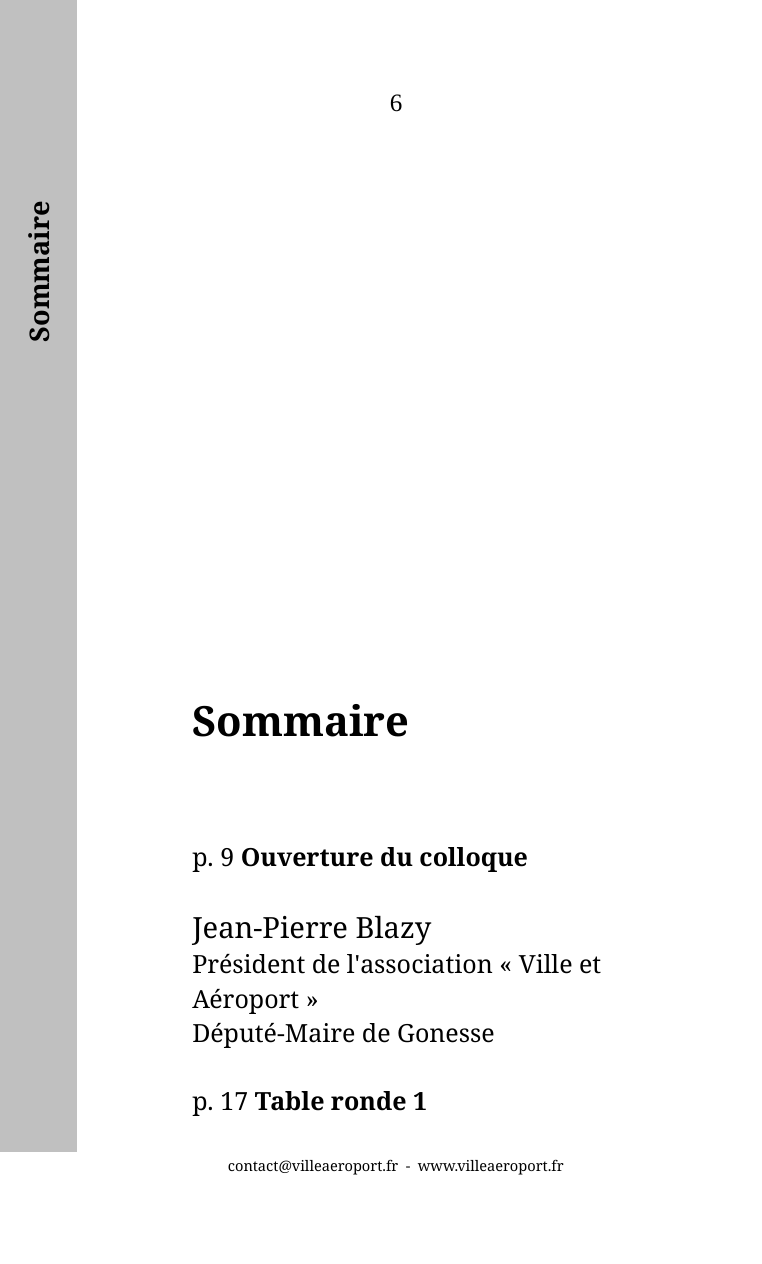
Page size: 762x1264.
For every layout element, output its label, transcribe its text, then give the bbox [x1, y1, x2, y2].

text p. 9 Ouverture du colloque [192, 839, 673, 873]
text Président de l'association « Ville et Aéroport » [192, 947, 673, 1015]
text Député-Maire de Gonesse [192, 1015, 673, 1049]
text Sommaire [192, 692, 673, 748]
text Sommaire [0, 187, 77, 342]
text p. 17 Table ronde 1 [192, 1083, 673, 1117]
text Jean-Pierre Blazy [192, 907, 673, 947]
